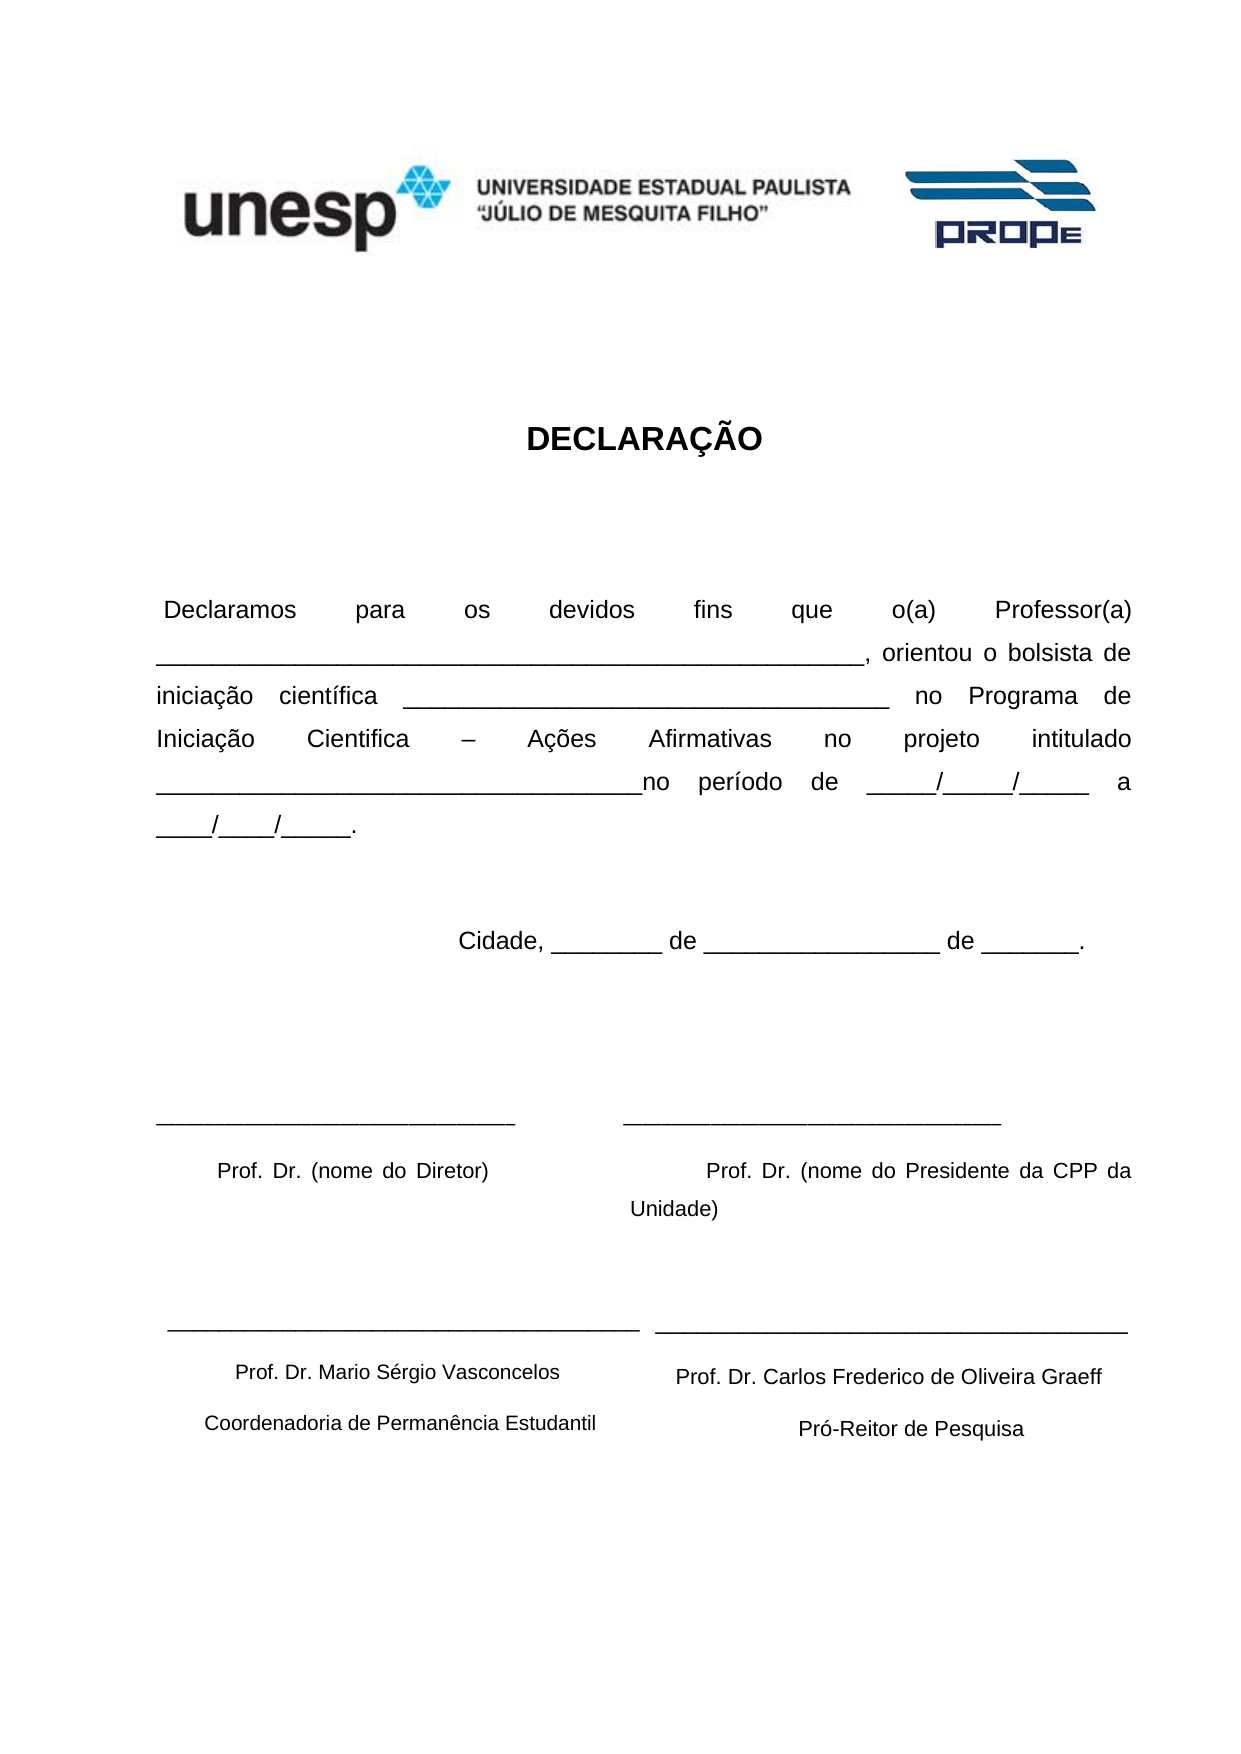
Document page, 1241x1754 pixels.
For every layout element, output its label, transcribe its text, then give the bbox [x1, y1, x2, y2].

text _____________________________________ [156, 1306, 644, 1332]
text Declaramos para os devidos fins que o(a) Professor(a) ___________________________________________________, orientou o bolsista de iniciação científica ___________________________________ no Programa de Iniciação Cientifica – Ações Afirmativas no projeto intitulado ___________________________________no período de _____/_____/_____ a ____/____/_____. [156, 595, 1133, 839]
text _____________________________________ _______________________________________ [156, 1099, 1133, 1129]
text Cidade, ________ de _________________ de _______. [156, 926, 1133, 954]
text Coordenadoria de Permanência Estudantil [156, 1411, 644, 1434]
text Pró-Reitor de Pesquisa [683, 1416, 1133, 1441]
text Prof. Dr. Mario Sérgio Vasconcelos [156, 1360, 644, 1384]
picture [163, 144, 873, 274]
text __________________________________ [644, 1306, 1133, 1335]
text Prof. Dr. (nome do Diretor) Prof. Dr. (nome do Presidente da CPP da Unidade) [195, 1158, 1133, 1221]
text DECLARAÇÃO [156, 419, 1133, 457]
picture [900, 158, 1101, 249]
text Prof. Dr. Carlos Frederico de Oliveira Graeff [644, 1364, 1133, 1389]
